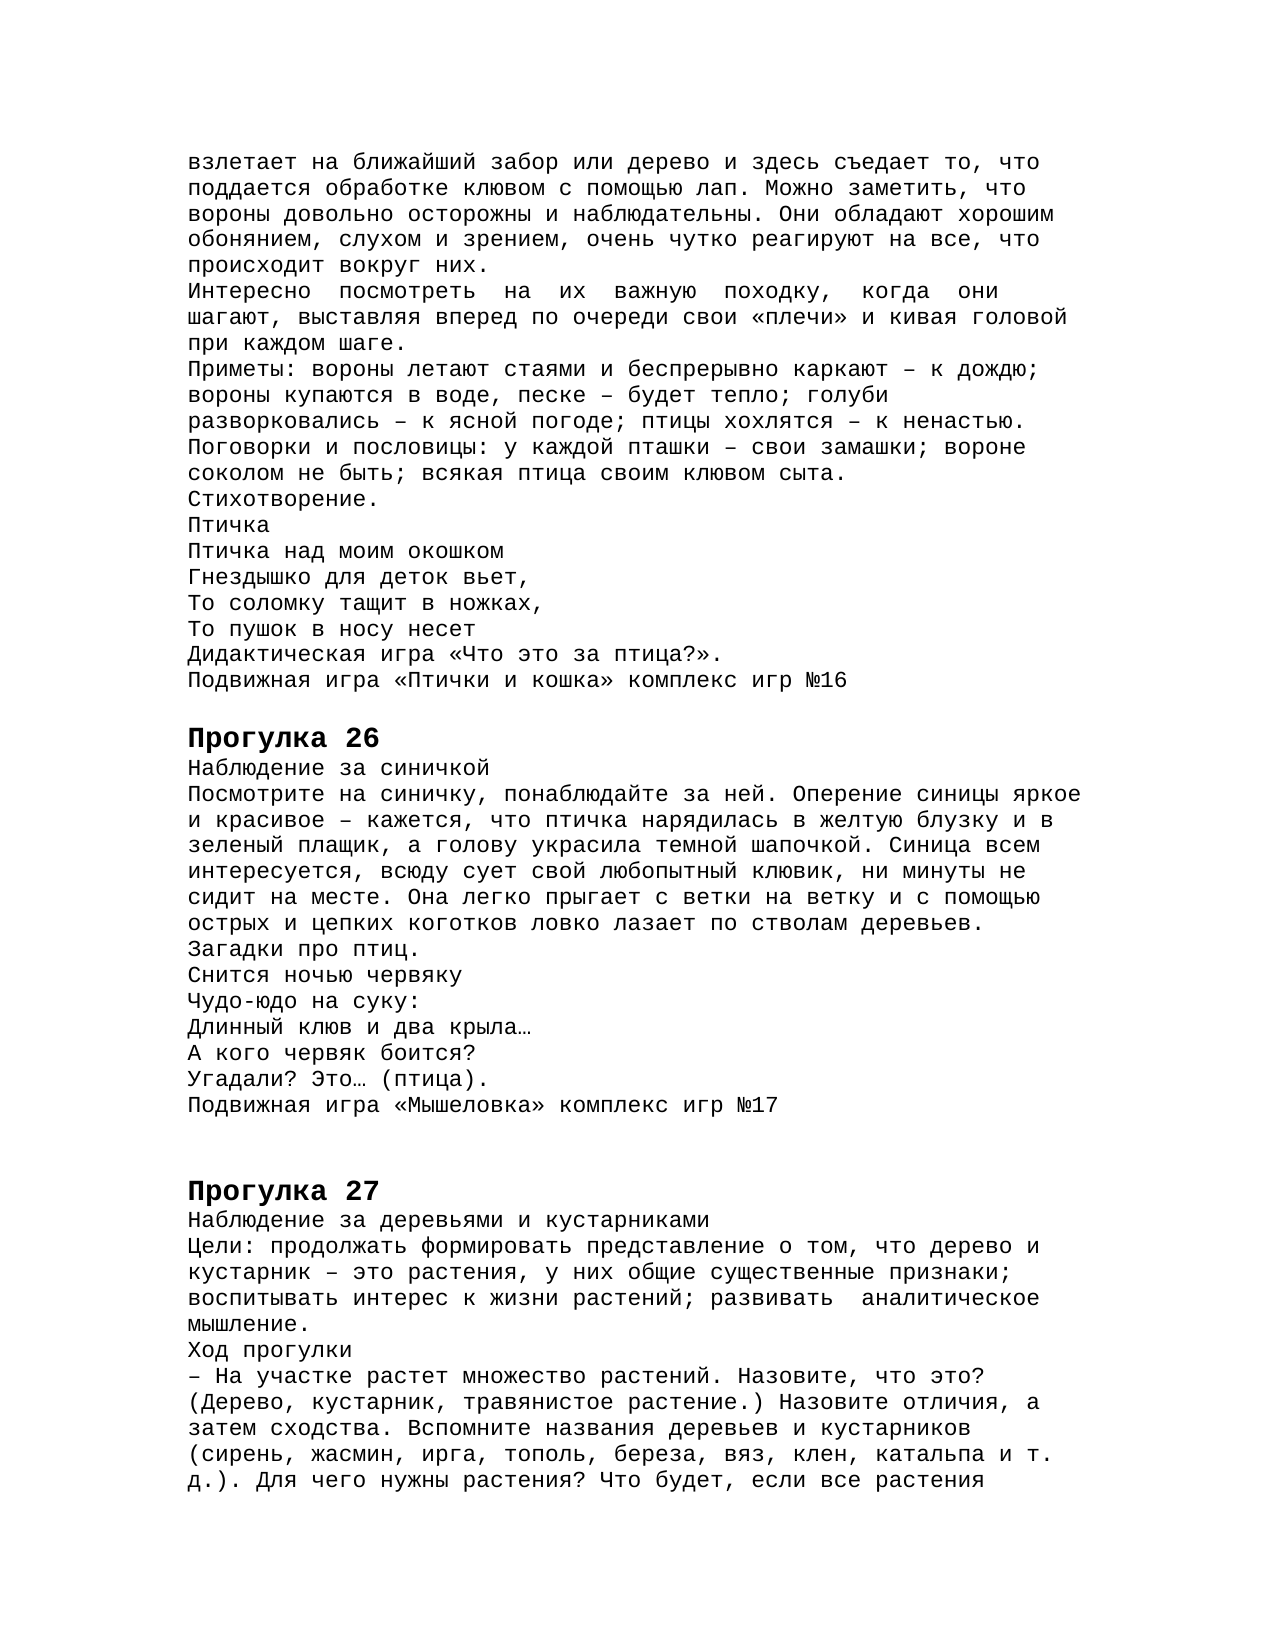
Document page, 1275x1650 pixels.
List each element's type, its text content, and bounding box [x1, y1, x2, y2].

text То пушок в носу несет [187, 617, 1087, 643]
text Цели: продолжать формировать представление о том, что дерево и кустарник – это растения, у них общие существенные признаки; воспитывать интерес к жизни растений; развивать аналитическое мышление. [187, 1235, 1087, 1338]
text Стихотворение. [187, 487, 1087, 513]
text Интересно посмотреть на их важную походку, когда они шагают, выставляя вперед по очереди свои «плечи» и кивая головой при каждом шаге. [187, 280, 1087, 357]
text Поговорки и пословицы: у каждой пташки – свои замашки; вороне соколом не быть; всякая птица своим клювом сыта. [187, 435, 1087, 487]
text Подвижная игра «Мышеловка» комплекс игр №17 [187, 1093, 1087, 1119]
text Птичка над моим окошком [187, 539, 1087, 565]
text Прогулка 27 [187, 1176, 1087, 1209]
text То соломку тащит в ножках, [187, 591, 1087, 617]
text Дидактическая игра «Что это за птица?». [187, 643, 1087, 669]
text Посмотрите на синичку, понаблюдайте за ней. Оперение синицы яркое и красивое – кажется, что птичка нарядилась в желтую блузку и в зеленый плащик, а голову украсила темной шапочкой. Синица всем интересуется, всюду сует свой любопытный клювик, ни минуты не сидит на месте. Она легко прыгает с ветки на ветку и с помощью острых и цепких коготков ловко лазает по стволам деревьев. [187, 782, 1087, 938]
text Гнездышко для деток вьет, [187, 565, 1087, 591]
text А кого червяк боится? [187, 1041, 1087, 1067]
text Чудо-юдо на суку: [187, 989, 1087, 1015]
text Угадали? Это… (птица). [187, 1067, 1087, 1093]
text Ход прогулки [187, 1338, 1087, 1364]
text Приметы: вороны летают стаями и беспрерывно каркают – к дождю; вороны купаются в воде, песке – будет тепло; голуби разворковались – к ясной погоде; птицы хохлятся – к ненастью. [187, 357, 1087, 435]
text – На участке растет множество растений. Назовите, что это? (Дерево, кустарник, травянистое растение.) Назовите отличия, а затем сходства. Вспомните названия деревьев и кустарников (сирень, жасмин, ирга, тополь, береза, вяз, клен, катальпа и т. д.). Для чего нужны растения? Что будет, если все растения [187, 1364, 1087, 1494]
text Снится ночью червяку [187, 963, 1087, 989]
text Птичка [187, 513, 1087, 539]
text Наблюдение за синичкой [187, 756, 1087, 782]
text Наблюдение за деревьями и кустарниками [187, 1209, 1087, 1235]
text Прогулка 26 [187, 723, 1087, 756]
text взлетает на ближайший забор или дерево и здесь съедает то, что поддается обработке клювом с помощью лап. Можно заметить, что вороны довольно осторожны и наблюдательны. Они обладают хорошим обонянием, слухом и зрением, очень чутко реагируют на все, что происходит вокруг них. [187, 150, 1087, 280]
text Загадки про птиц. [187, 938, 1087, 963]
text Длинный клюв и два крыла… [187, 1015, 1087, 1041]
text Подвижная игра «Птички и кошка» комплекс игр №16 [187, 669, 1087, 695]
